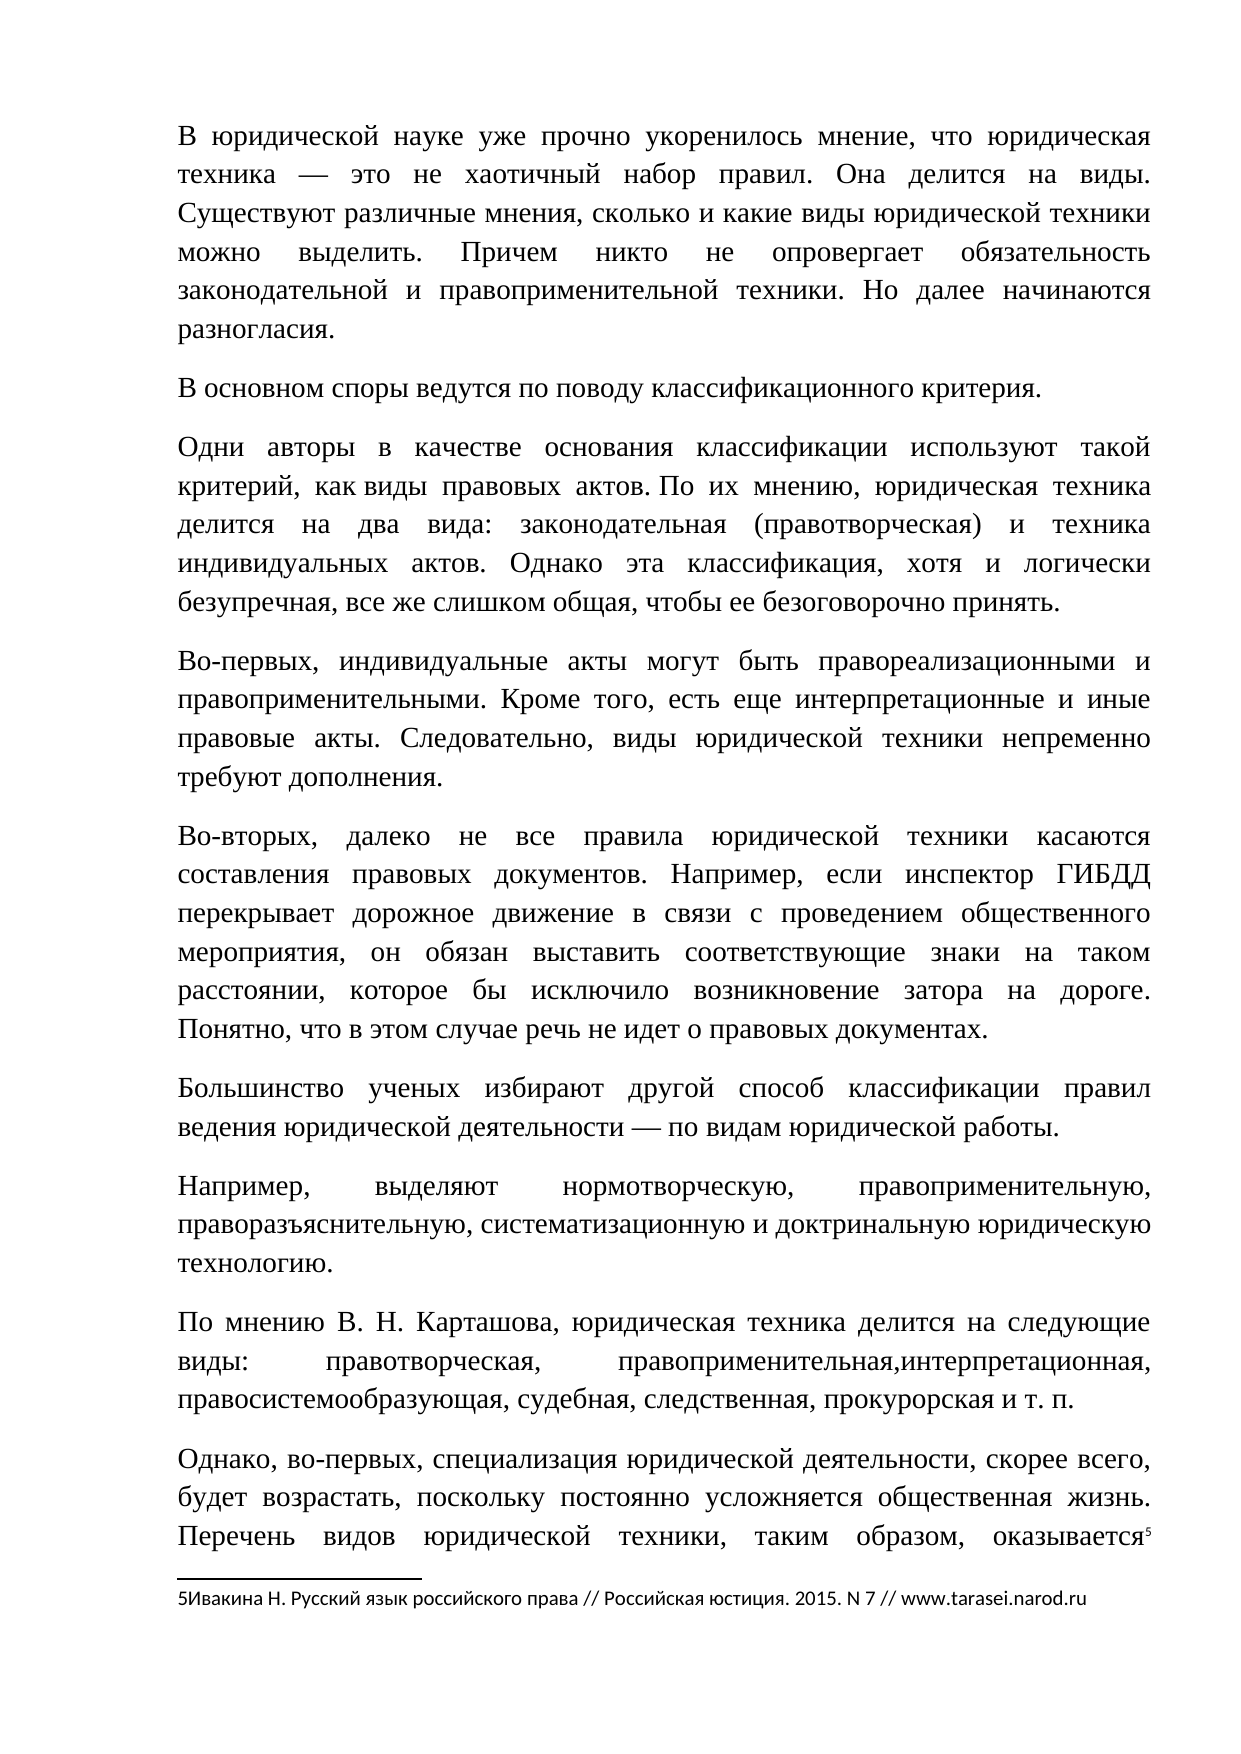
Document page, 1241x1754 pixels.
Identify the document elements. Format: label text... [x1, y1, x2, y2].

text Большинство ученых избирают другой способ классификации правил ведения юридической деятельности — по видам юридической работы. [177, 1070, 1152, 1142]
text В основном споры ведутся по поводу классификационного критерия. [177, 370, 1152, 404]
text Однако, во-первых, специализация юридической деятельности, скорее всего, будет возрастать, поскольку постоянно усложняется общественная жизнь. Перечень видов юридической техники, таким образом, оказывается неполным. Помимо указанных, в него можно включить технику проведения дознания, экспертизы, исполнения судебного решения, проведения работы по предупреждению правонарушений среди несовершеннолетних, заключения договоров, назначения пенсий, регистрации и выплаты пособий безработным, адвокатскую, нотариальную технику и др. [177, 1441, 1152, 1552]
text По мнению В. Н. Карташова, юридическая техника делится на следующие виды: правотворческая, правоприменительная,интерпретационная, правосистемообразующая, судебная, следственная, прокурорская и т. п. [177, 1304, 1152, 1415]
text Ивакина Н. Русский язык российского права // Российская юстиция. 2015. N 7 // www.tarasei.narod.ru [177, 1585, 1152, 1610]
text Одни авторы в качестве основания классификации используют такой критерий, как виды правовых актов. По их мнению, юридическая техника делится на два вида: законодательная (правотворческая) и техника индивидуальных актов. Однако эта классификация, хотя и логически безупречная, все же слишком общая, чтобы ее безоговорочно принять. [177, 429, 1152, 617]
text Во-первых, индивидуальные акты могут быть правореализационными и правоприменительными. Кроме того, есть еще интерпретационные и иные правовые акты. Следовательно, виды юридической техники непременно требуют дополнения. [177, 643, 1152, 792]
text Во-вторых, далеко не все правила юридической техники касаются составления правовых документов. Например, если инспектор ГИБДД перекрывает дорожное движение в связи с проведением общественного мероприятия, он обязан выставить соответствующие знаки на таком расстоянии, которое бы исключило возникновение затора на дороге. Понятно, что в этом случае речь не идет о правовых документах. [177, 818, 1152, 1044]
text Например, выделяют нормотворческую, правоприменительную, праворазъяснительную, систематизационную и доктринальную юридическую технологию. [177, 1168, 1152, 1279]
text В юридической науке уже прочно укоренилось мнение, что юридическая техника — это не хаотичный набор правил. Она делится на виды. Существуют различные мнения, сколько и какие виды юридической техники можно выделить. Причем никто не опровергает обязательность законодательной и правоприменительной техники. Но далее начинаются разногласия. [177, 118, 1152, 344]
